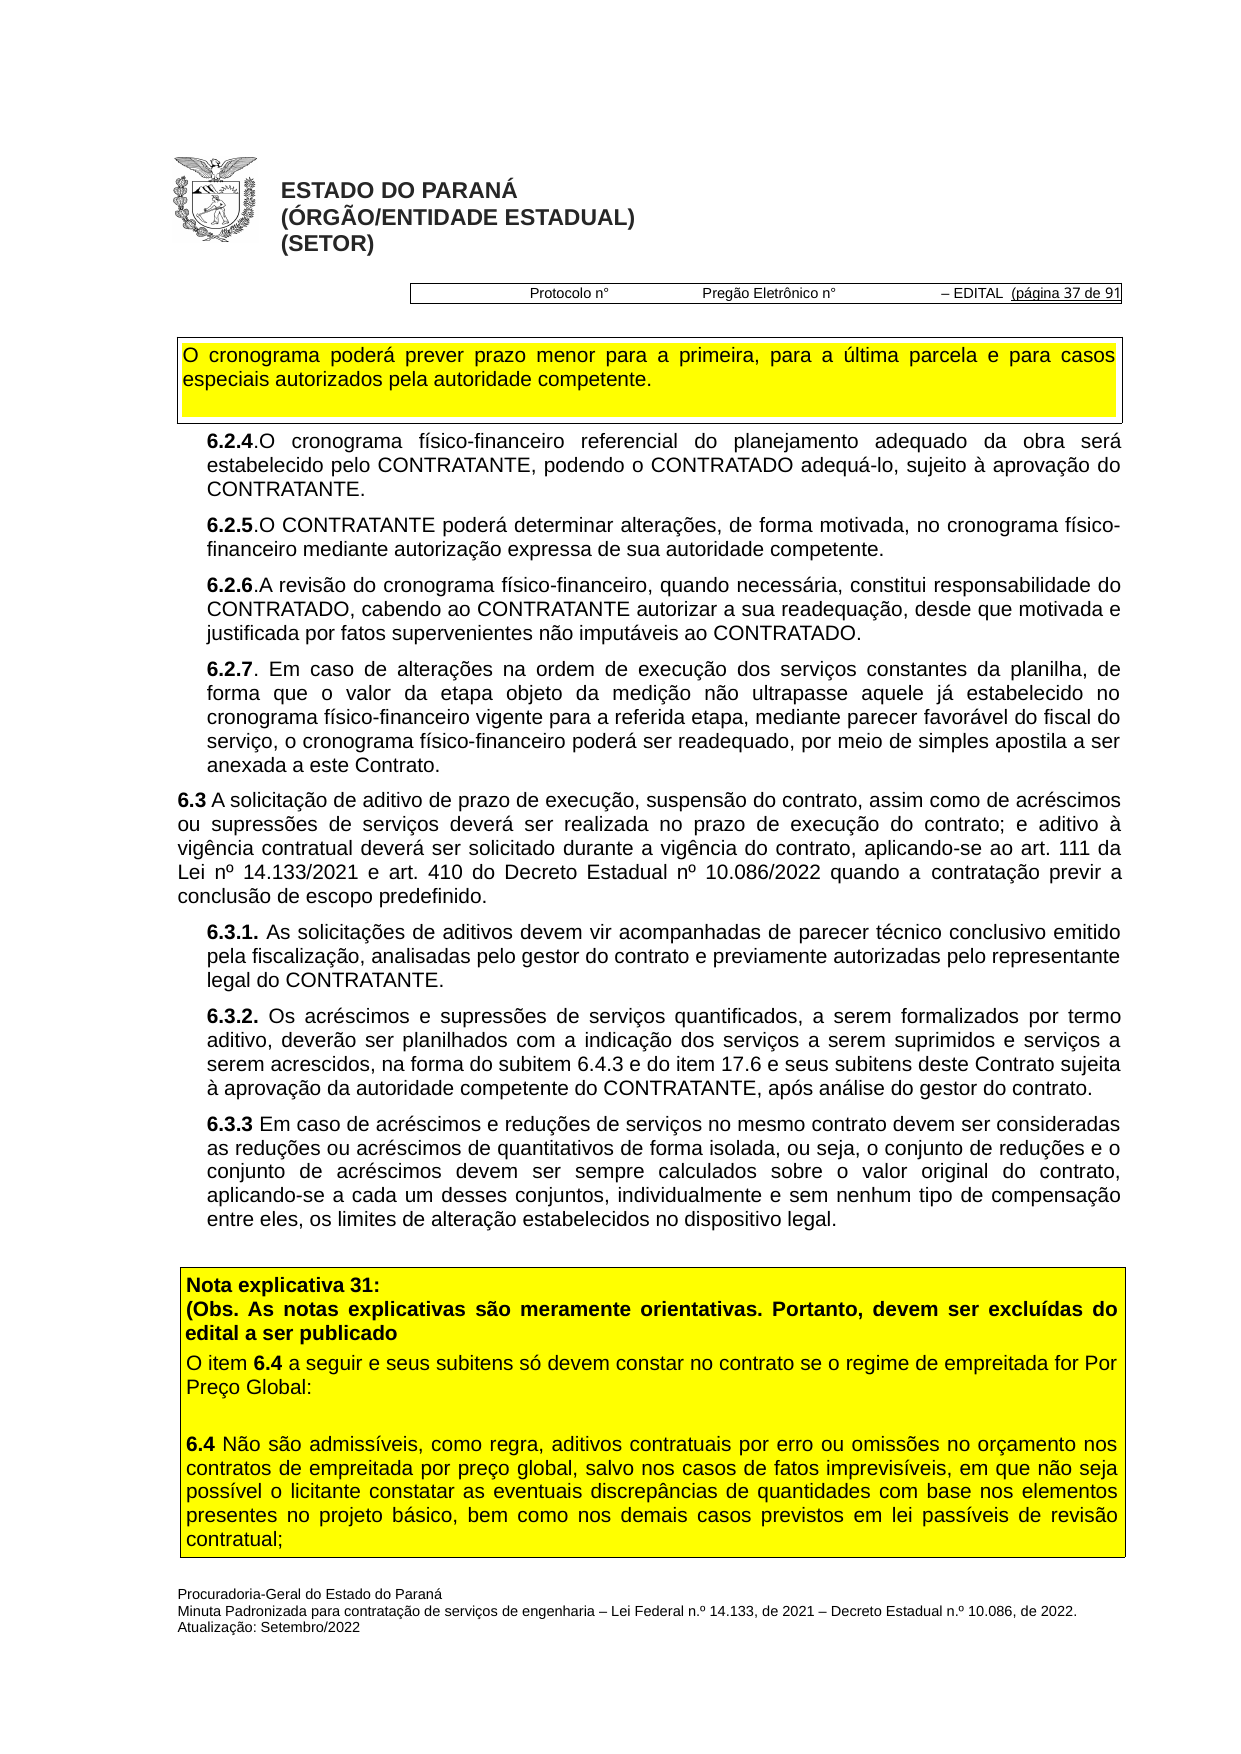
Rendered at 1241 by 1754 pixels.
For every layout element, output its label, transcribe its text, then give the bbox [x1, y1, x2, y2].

text 6.2.5.O CONTRATANTE poderá determinar alterações, de forma motivada, no cronograma físico-financeiro mediante autorização expressa de sua autoridade competente. [207, 513, 1122, 561]
text 6.3 A solicitação de aditivo de prazo de execução, suspensão do contrato, assim como de acréscimos ou supressões de serviços deverá ser realizada no prazo de execução do contrato; e aditivo à vigência contratual deverá ser solicitado durante a vigência do contrato, aplicando-se ao art. 111 da Lei nº 14.133/2021 e art. 410 do Decreto Estadual nº 10.086/2022 quando a contratação previr a conclusão de escopo predefinido. [177, 788, 1122, 908]
text 6.3.3 Em caso de acréscimos e reduções de serviços no mesmo contrato devem ser consideradas as reduções ou acréscimos de quantitativos de forma isolada, ou seja, o conjunto de reduções e o conjunto de acréscimos devem ser sempre calculados sobre o valor original do contrato, aplicando-se a cada um desses conjuntos, individualmente e sem nenhum tipo de compensação entre eles, os limites de alteração estabelecidos no dispositivo legal. [207, 1111, 1122, 1231]
table_header Nota explicativa 31: (Obs. As notas explicativas são meramente orientativas. Portanto, devem ser excluídas do edital a ser publicado O item 6.4 a seguir e seus subitens só devem constar no contrato se o regime de empreitada for Por Preço Global: 6.4 Não são admissíveis, como regra, aditivos contratuais por erro ou omissões no orçamento nos contratos de empreitada por preço global, salvo nos casos de fatos imprevisíveis, em que não seja possível o licitante constatar as eventuais discrepâncias de quantidades com base nos elementos presentes no projeto básico, bem como nos demais casos previstos em lei passíveis de revisão contratual; [181, 1268, 1125, 1557]
text 6.2.4.O cronograma físico-financeiro referencial do planejamento adequado da obra será estabelecido pelo CONTRATANTE, podendo o CONTRATADO adequá-lo, sujeito à aprovação do CONTRATANTE. [207, 429, 1122, 501]
picture [172, 156, 259, 243]
table_header O cronograma poderá prever prazo menor para a primeira, para a última parcela e para casos especiais autorizados pela autoridade competente. [178, 338, 1122, 423]
text 6.3.2. Os acréscimos e supressões de serviços quantificados, a serem formalizados por termo aditivo, deverão ser planilhados com a indicação dos serviços a serem suprimidos e serviços a serem acrescidos, na forma do subitem 6.4.3 e do item 17.6 e seus subitens deste Contrato sujeita à aprovação da autoridade competente do CONTRATANTE, após análise do gestor do contrato. [207, 1004, 1122, 1099]
text 6.3.1. As solicitações de aditivos devem vir acompanhadas de parecer técnico conclusivo emitido pela fiscalização, analisadas pelo gestor do contrato e previamente autorizadas pelo representante legal do CONTRATANTE. [207, 920, 1122, 992]
text 6.2.7. Em caso de alterações na ordem de execução dos serviços constantes da planilha, de forma que o valor da etapa objeto da medição não ultrapasse aquele já estabelecido no cronograma físico-financeiro vigente para a referida etapa, mediante parecer favorável do fiscal do serviço, o cronograma físico-financeiro poderá ser readequado, por meio de simples apostila a ser anexada a este Contrato. [207, 657, 1122, 776]
text 6.2.6.A revisão do cronograma físico-financeiro, quando necessária, constitui responsabilidade do CONTRATADO, cabendo ao CONTRATANTE autorizar a sua readequação, desde que motivada e justificada por fatos supervenientes não imputáveis ao CONTRATADO. [207, 573, 1122, 645]
